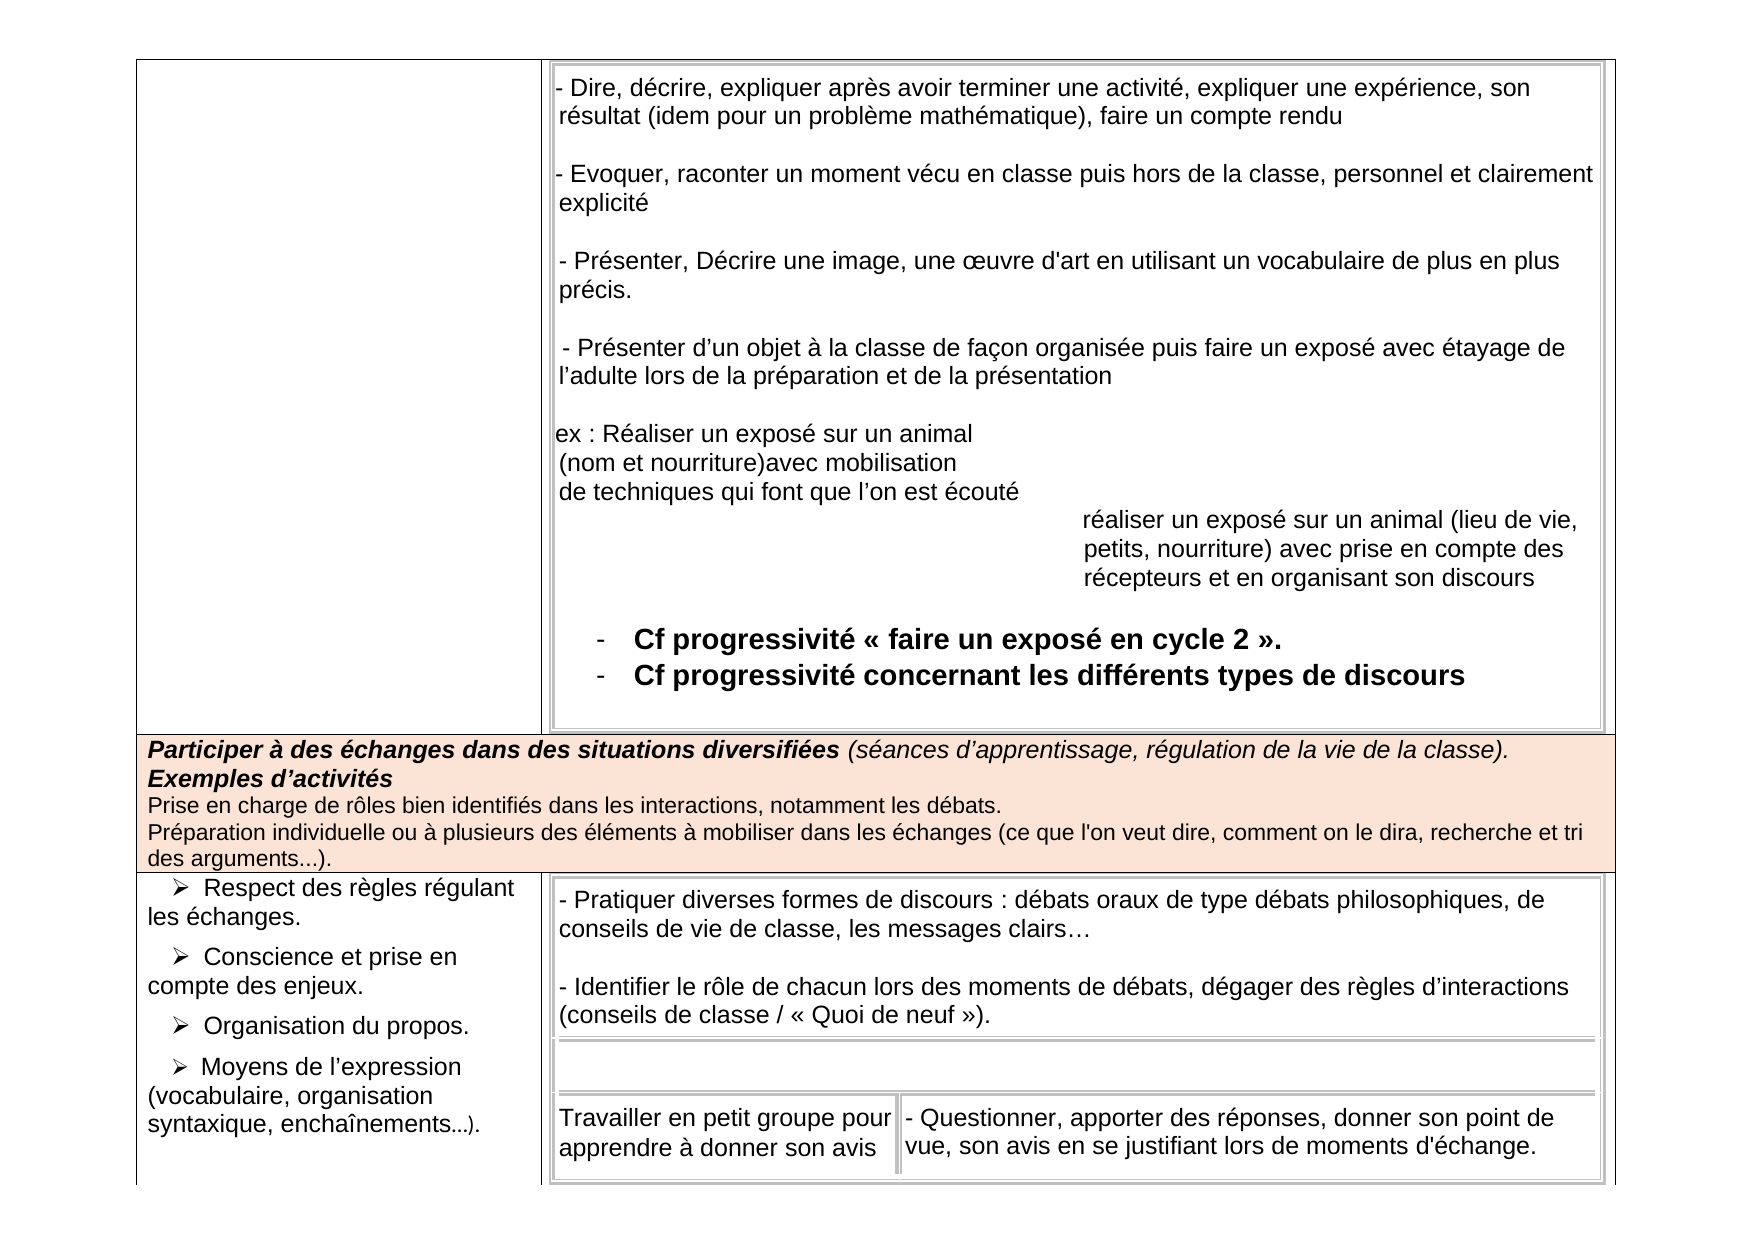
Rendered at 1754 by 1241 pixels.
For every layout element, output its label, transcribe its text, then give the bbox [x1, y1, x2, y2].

table_cell - Questionner, apporter des réponses, donner son point de vue, son avis en se justifiant lors de moments d'échange. [899, 1090, 1603, 1179]
table_cell [542, 873, 549, 1185]
table_cell - Dire, décrire, expliquer après avoir terminer une activité, expliquer une expérience, son résultat (idem pour un problème mathématique), faire un compte rendu - Evoquer, raconter un moment vécu en classe puis hors de la classe, personnel et clairement explicité - Présenter, Décrire une image, une œuvre d'art en utilisant un vocabulaire de plus en plus précis. - Présenter d’un objet à la classe de façon organisée puis faire un exposé avec étayage de l’adulte lors de la préparation et de la présentation ex : Réaliser un exposé sur un animal (nom et nourriture)avec mobilisation de techniques qui font que l’on est écouté ……………………………………………………r- réaliser un exposé sur un animal (lieu de vie, ………………………………………………………petits, nourriture) avec prise en compte des ………………………………………………………récepteurs et en organisant son discours Cf progressivité « faire un exposé en cycle 2 ». Cf progressivité concernant les différents types de discours [555, 66, 1600, 728]
table_header - Pratiquer diverses formes de discours : débats oraux de type débats philosophiques, de conseils de vie de classe, les messages clairs… - Identifier le rôle de chacun lors des moments de débats, dégager des règles d’interactions (conseils de classe / « Quoi de neuf »). [555, 879, 1600, 1036]
table_cell Respect des règles régulant les échanges. Conscience et prise en compte des enjeux. Organisation du propos. Moyens de l’expression (vocabulaire, organisation syntaxique, enchaînements…). [137, 873, 541, 1185]
table_cell [542, 60, 549, 734]
table_cell Lecture (en situation de mise en voix de textes). Prise en compte des récepteurs ou interlocuteurs. Mobilisation de techniques qui font qu’on est écouté (articulation, débit, volume de la voix, intonation, posture, regard, gestualité…). Mémorisation des textes (en situation de récitation, d’interprétation). Organisation du discours [137, 60, 541, 734]
table_cell Travailler en petit groupe pour apprendre à donner son avis [552, 1090, 898, 1179]
table_cell [552, 1036, 1603, 1090]
table_cell Participer à des échanges dans des situations diversifiées (séances d’apprentissage, régulation de la vie de la classe). Exemples d’activités Prise en charge de rôles bien identifiés dans les interactions, notamment les débats. Préparation individuelle ou à plusieurs des éléments à mobiliser dans les échanges (ce que l'on veut dire, comment on le dira, recherche et tri des arguments...). [137, 735, 1615, 872]
table_cell [1606, 60, 1615, 734]
table_cell [1606, 873, 1615, 1185]
